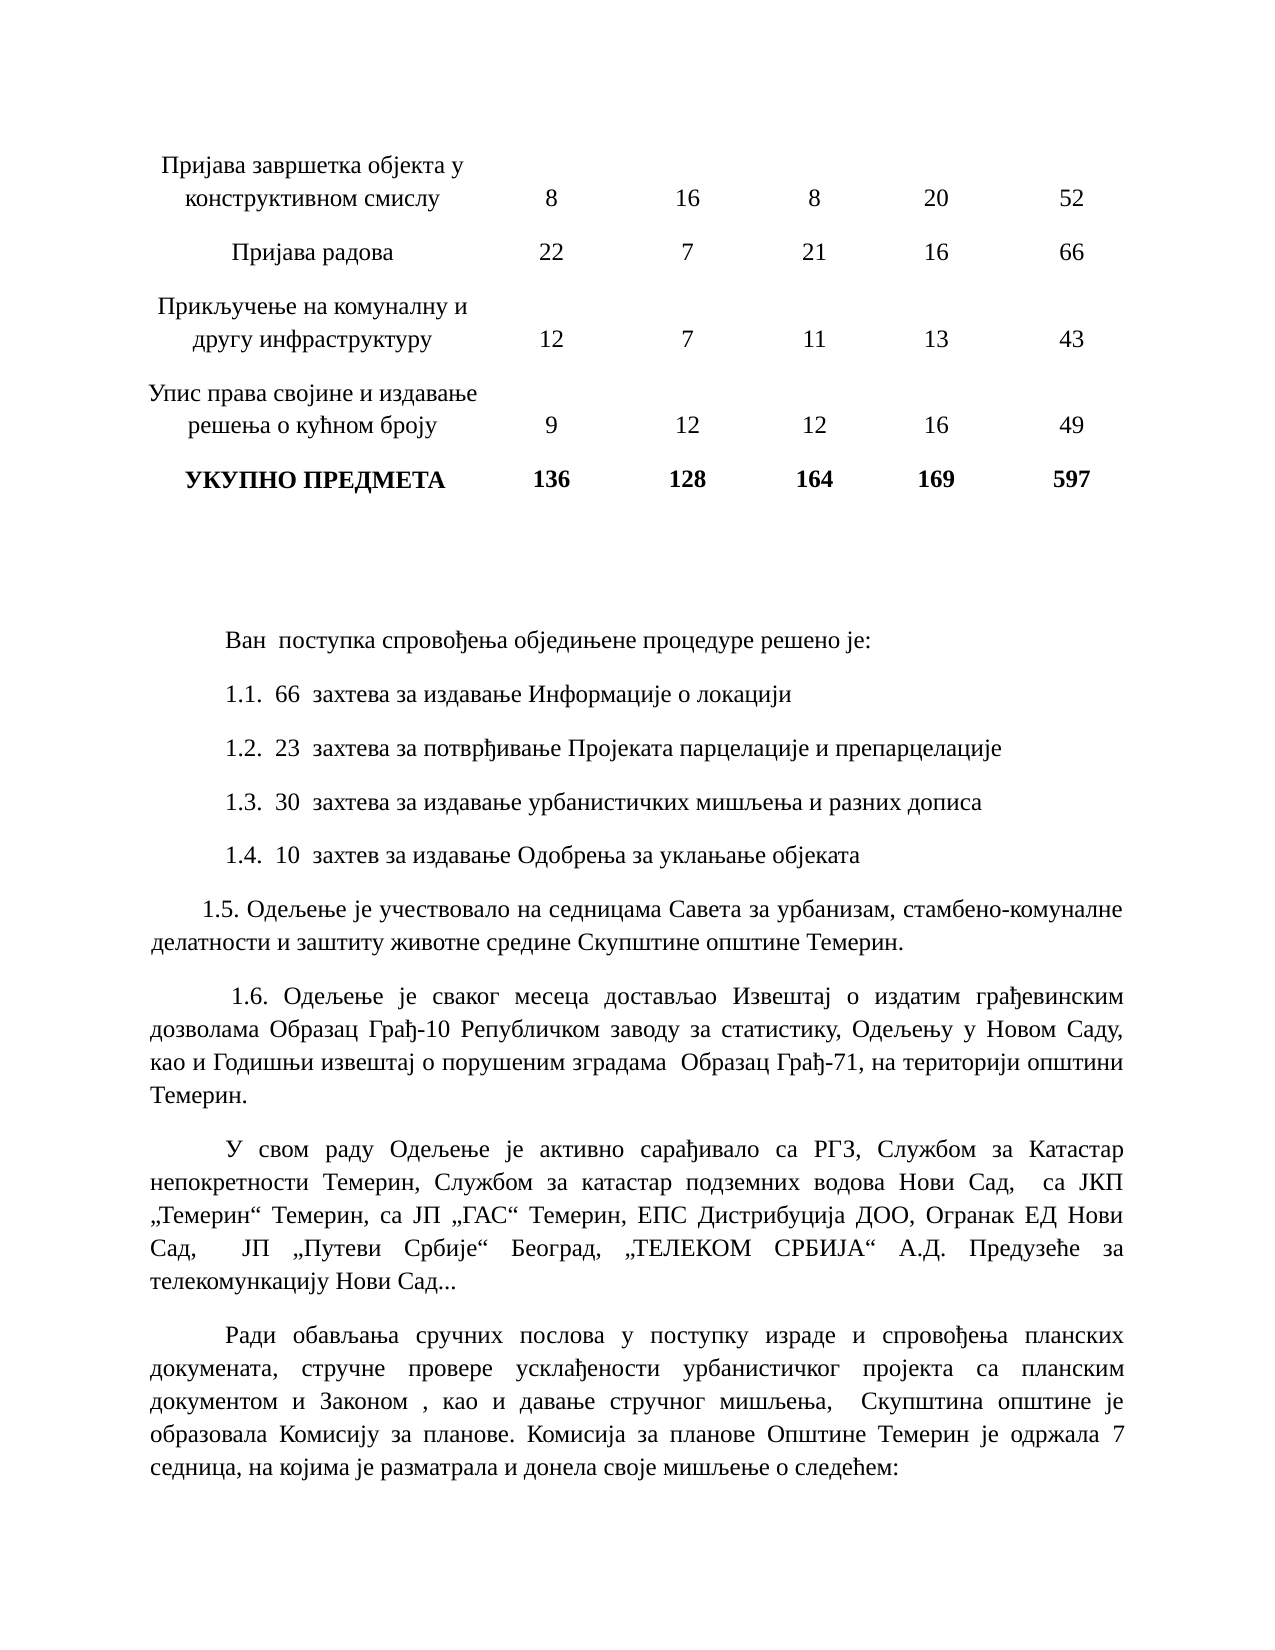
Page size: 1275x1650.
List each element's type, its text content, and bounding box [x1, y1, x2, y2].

table_cell 12 [481, 291, 622, 378]
table_cell 20 [876, 150, 997, 237]
table_cell Прикључење на комуналну и другу инфраструктуру [144, 291, 481, 378]
table_cell 164 [753, 465, 876, 518]
table_cell 21 [753, 237, 876, 291]
table_cell 136 [481, 465, 622, 518]
text 1.6. Одељење је сваког месеца достављао Извештај о издатим грађевинским дозволама Образац Грађ-10 Републичком заводу за статистику, Одељењу у Новом Саду, као и Годишњи извештај о порушеним зградама Образац Грађ-71, на територији општини Темерин. [150, 981, 1125, 1109]
table_cell 597 [997, 465, 1146, 518]
table_cell 16 [876, 378, 997, 464]
table_cell Пријава завршетка објекта у конструктивном смислу [144, 150, 481, 237]
table_cell 12 [622, 378, 753, 464]
table_cell 13 [876, 291, 997, 378]
table_cell 7 [622, 237, 753, 291]
table_cell УКУПНО ПРЕДМЕТА [144, 465, 481, 518]
text 1.4. 10 захтев за издавање Одобрења за уклањање објеката [150, 841, 1125, 869]
table_cell 169 [876, 465, 997, 518]
table_cell 16 [622, 150, 753, 237]
table_cell 11 [753, 291, 876, 378]
text 1.3. 30 захтева за издавање урбанистичких мишљења и разних дописа [150, 787, 1125, 816]
text У свом раду Одељење је активно сарађивало са РГЗ, Службом за Катастар непокретности Темерин, Службом за катастар подземних водова Нови Сад, са ЈКП „Темерин“ Темерин, са ЈП „ГАС“ Темерин, ЕПС Дистрибуција ДОО, Огранак ЕД Нови Сад, ЈП „Путеви Србије“ Београд, „ТЕЛЕКОМ СРБИЈА“ А.Д. Предузеће за телекомункацију Нови Сад... [150, 1134, 1125, 1295]
table_cell 43 [997, 291, 1146, 378]
table_cell Упис права својине и издавање решења о кућном броју [144, 378, 481, 464]
text Ради обављања сручних послова у поступку израде и спровођења планских докумената, стручне провере усклађености урбанистичког пројекта са планским документом и Законом , као и давање стручног мишљења, Скупштина општине је образовала Комисију за планове. Комисија за планове Општине Темерин је одржала 7 седница, на којима је разматрала и донела своје мишљење о следећем: [150, 1320, 1125, 1481]
table_cell 16 [876, 237, 997, 291]
text 1.1. 66 захтева за издавање Информације о локацији [150, 679, 1125, 708]
text 1.2. 23 захтева за потврђивање Пројеката парцелације и препарцелације [150, 733, 1125, 762]
table_cell 8 [481, 150, 622, 237]
table_cell 7 [622, 291, 753, 378]
table_cell 52 [997, 150, 1146, 237]
text Ван поступка спровођења обједињене процедуре решено је: [150, 625, 1125, 654]
table_cell 49 [997, 378, 1146, 464]
table_cell 12 [753, 378, 876, 464]
table_cell 128 [622, 465, 753, 518]
text 1.5. Одељење је учествовало на седницама Савета за урбанизам, стамбено-комуналне делатности и заштиту животне средине Скупштине општине Темерин. [151, 894, 1125, 956]
table_cell 22 [481, 237, 622, 291]
table_cell Пријава радова [144, 237, 481, 291]
table_cell 8 [753, 150, 876, 237]
table_cell 9 [481, 378, 622, 464]
table_cell 66 [997, 237, 1146, 291]
